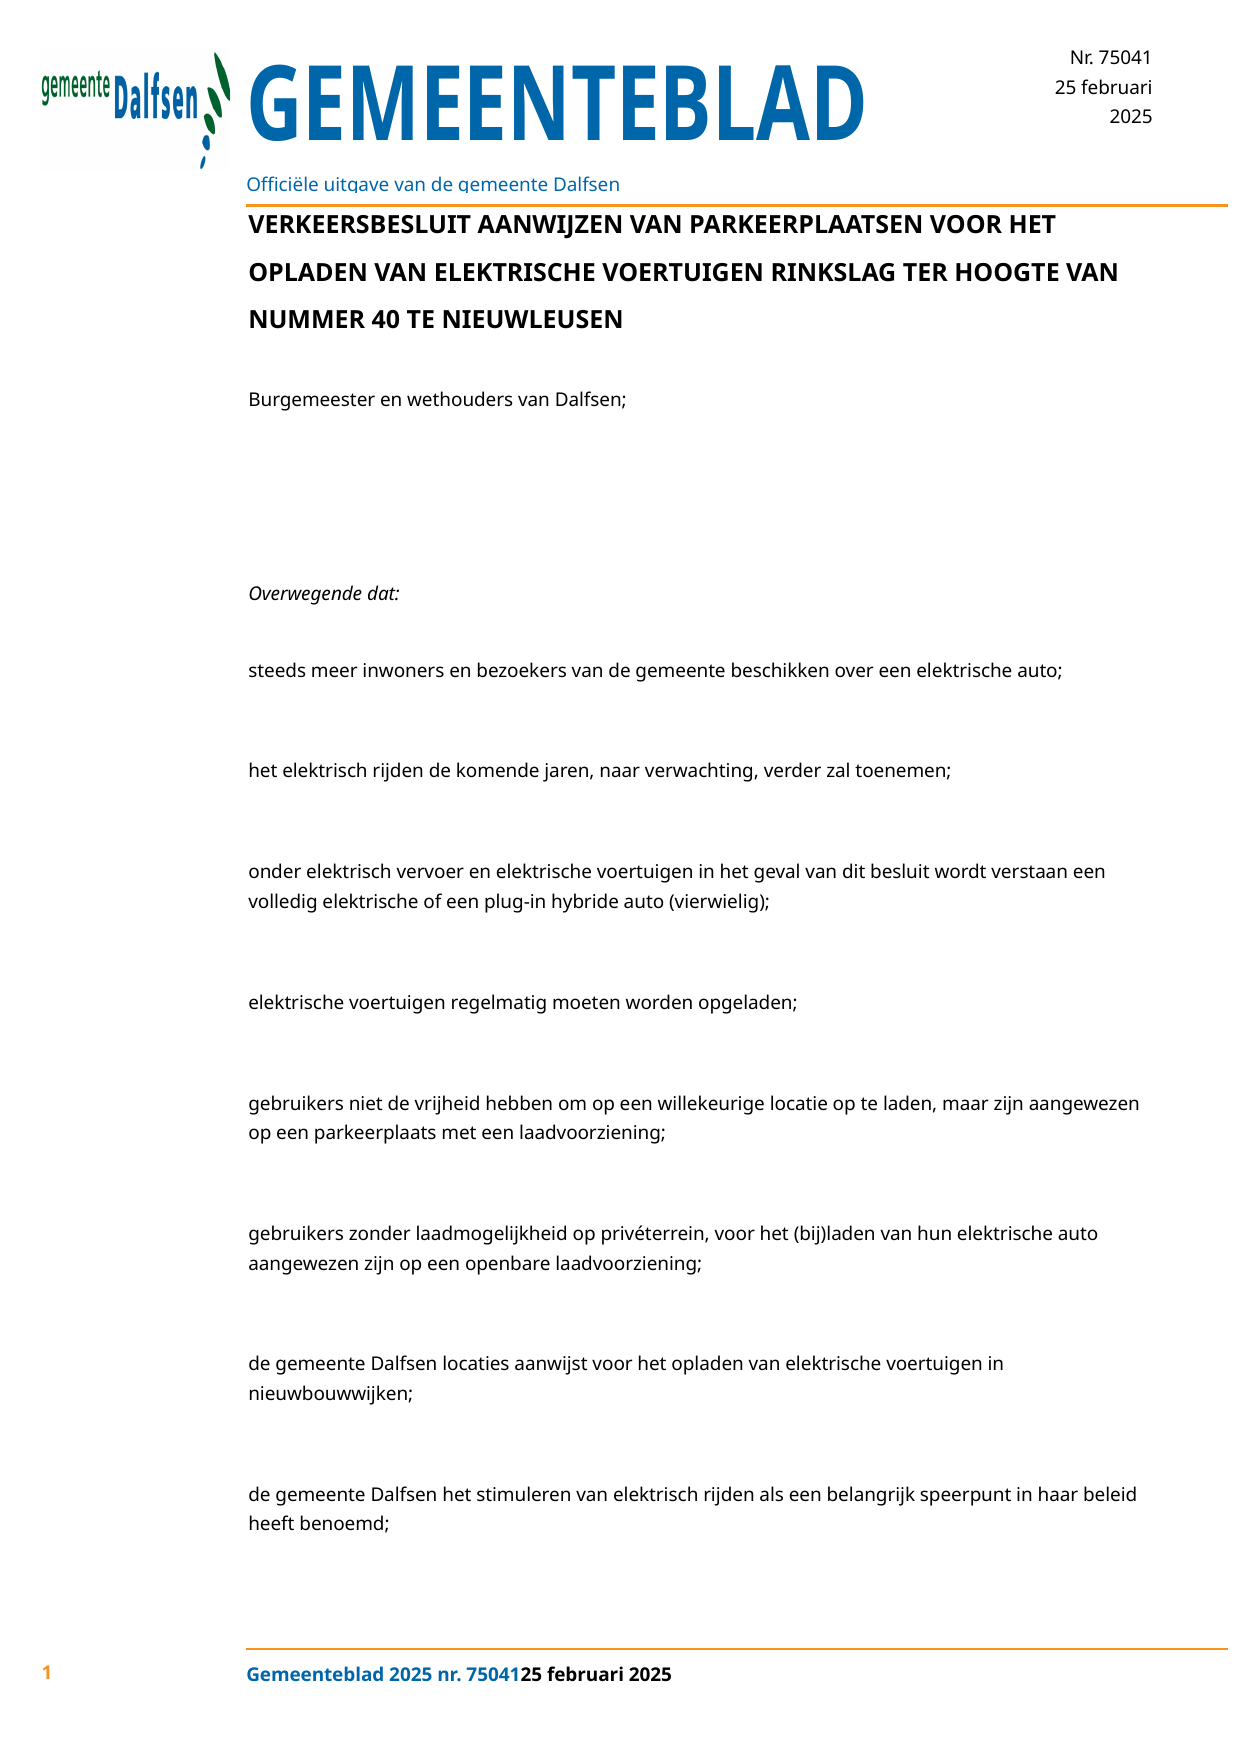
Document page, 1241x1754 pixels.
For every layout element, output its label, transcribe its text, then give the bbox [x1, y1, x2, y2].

text het elektrisch rijden de komende jaren, naar verwachting, verder zal toenemen; [248, 758, 1152, 783]
text de gemeente Dalfsen locaties aanwijst voor het opladen van elektrische voertuigen in nieuwbouwwijken; [248, 1351, 1152, 1406]
text gebruikers zonder laadmogelijkheid op privéterrein, voor het (bij)laden van hun elektrische auto aangewezen zijn op een openbare laadvoorziening; [248, 1220, 1152, 1275]
picture [41, 47, 231, 172]
text Overwegende dat: [248, 581, 1152, 606]
text de gemeente Dalfsen het stimuleren van elektrisch rijden als een belangrijk speerpunt in haar beleid heeft benoemd; [248, 1481, 1152, 1536]
text VERKEERSBESLUIT AANWIJZEN VAN PARKEERPLAATSEN VOOR HET OPLADEN VAN ELEKTRISCHE VOERTUIGEN RINKSLAG TER HOOGTE VAN NUMMER 40 TE NIEUWLEUSEN [248, 207, 1152, 336]
text steeds meer inwoners en bezoekers van de gemeente beschikken over een elektrische auto; [248, 657, 1152, 682]
text elektrische voertuigen regelmatig moeten worden opgeladen; [248, 989, 1152, 1014]
text onder elektrisch vervoer en elektrische voertuigen in het geval van dit besluit wordt verstaan een volledig elektrische of een plug-in hybride auto (vierwielig); [248, 858, 1152, 914]
text Burgemeester en wethouders van Dalfsen; [248, 386, 1152, 412]
text gebruikers niet de vrijheid hebben om op een willekeurige locatie op te laden, maar zijn aangewezen op een parkeerplaats met een laadvoorziening; [248, 1090, 1152, 1145]
